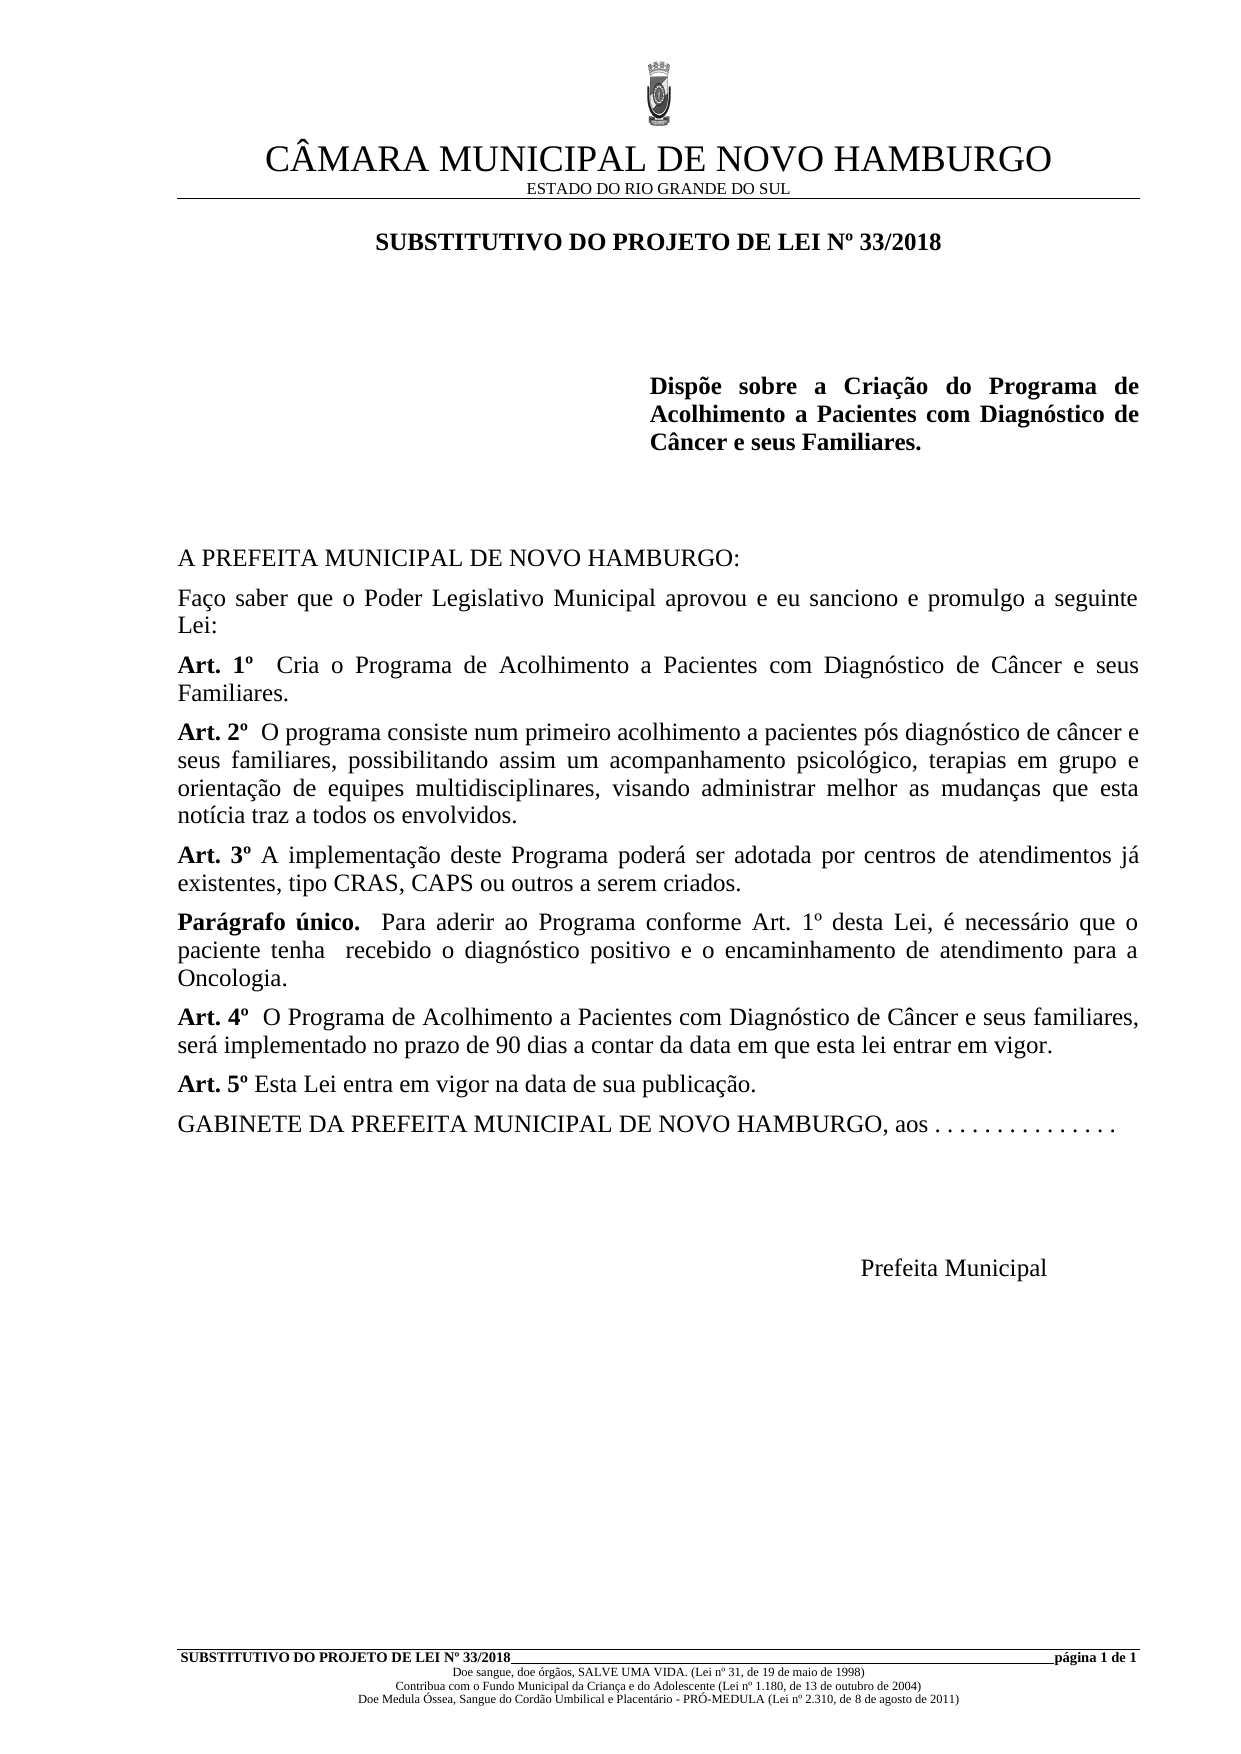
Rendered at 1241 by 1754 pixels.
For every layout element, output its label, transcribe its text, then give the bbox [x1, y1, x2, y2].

text Art. 5º Esta Lei entra em vigor na data de sua publicação. [177, 1071, 1140, 1098]
text Art. 1º Cria o Programa de Acolhimento a Pacientes com Diagnóstico de Câncer e seus Familiares. [177, 651, 1140, 706]
text Art. 2º O programa consiste num primeiro acolhimento a pacientes pós diagnóstico de câncer e seus familiares, possibilitando assim um acompanhamento psicológico, terapias em grupo e orientação de equipes multidisciplinares, visando administrar melhor as mudanças que esta notícia traz a todos os envolvidos. [177, 718, 1140, 829]
text SUBSTITUTIVO DO PROJETO DE LEI Nº 33/2018 [177, 228, 1140, 256]
text GABINETE DA PREFEITA MUNICIPAL DE NOVO HAMBURGO, aos . . . . . . . . . . . . . . . [177, 1110, 1140, 1138]
text Prefeita Municipal [768, 1254, 1140, 1282]
text Parágrafo único. Para aderir ao Programa conforme Art. 1º desta Lei, é necessário que o paciente tenha recebido o diagnóstico positivo e o encaminhamento de atendimento para a Oncologia. [177, 908, 1140, 991]
text Art. 4º O Programa de Acolhimento a Pacientes com Diagnóstico de Câncer e seus familiares, será implementado no prazo de 90 dias a contar da data em que esta lei entrar em vigor. [177, 1003, 1140, 1059]
text Art. 3º A implementação deste Programa poderá ser adotada por centros de atendimentos já existentes, tipo CRAS, CAPS ou outros a serem criados. [177, 841, 1140, 896]
text Faço saber que o Poder Legislativo Municipal aprovou e eu sanciono e promulgo a seguinte Lei: [177, 584, 1140, 639]
text A PREFEITA MUNICIPAL DE NOVO HAMBURGO: [177, 544, 1140, 572]
text Dispõe sobre a Criação do Programa de Acolhimento a Pacientes com Diagnóstico de Câncer e seus Familiares. [649, 372, 1140, 455]
